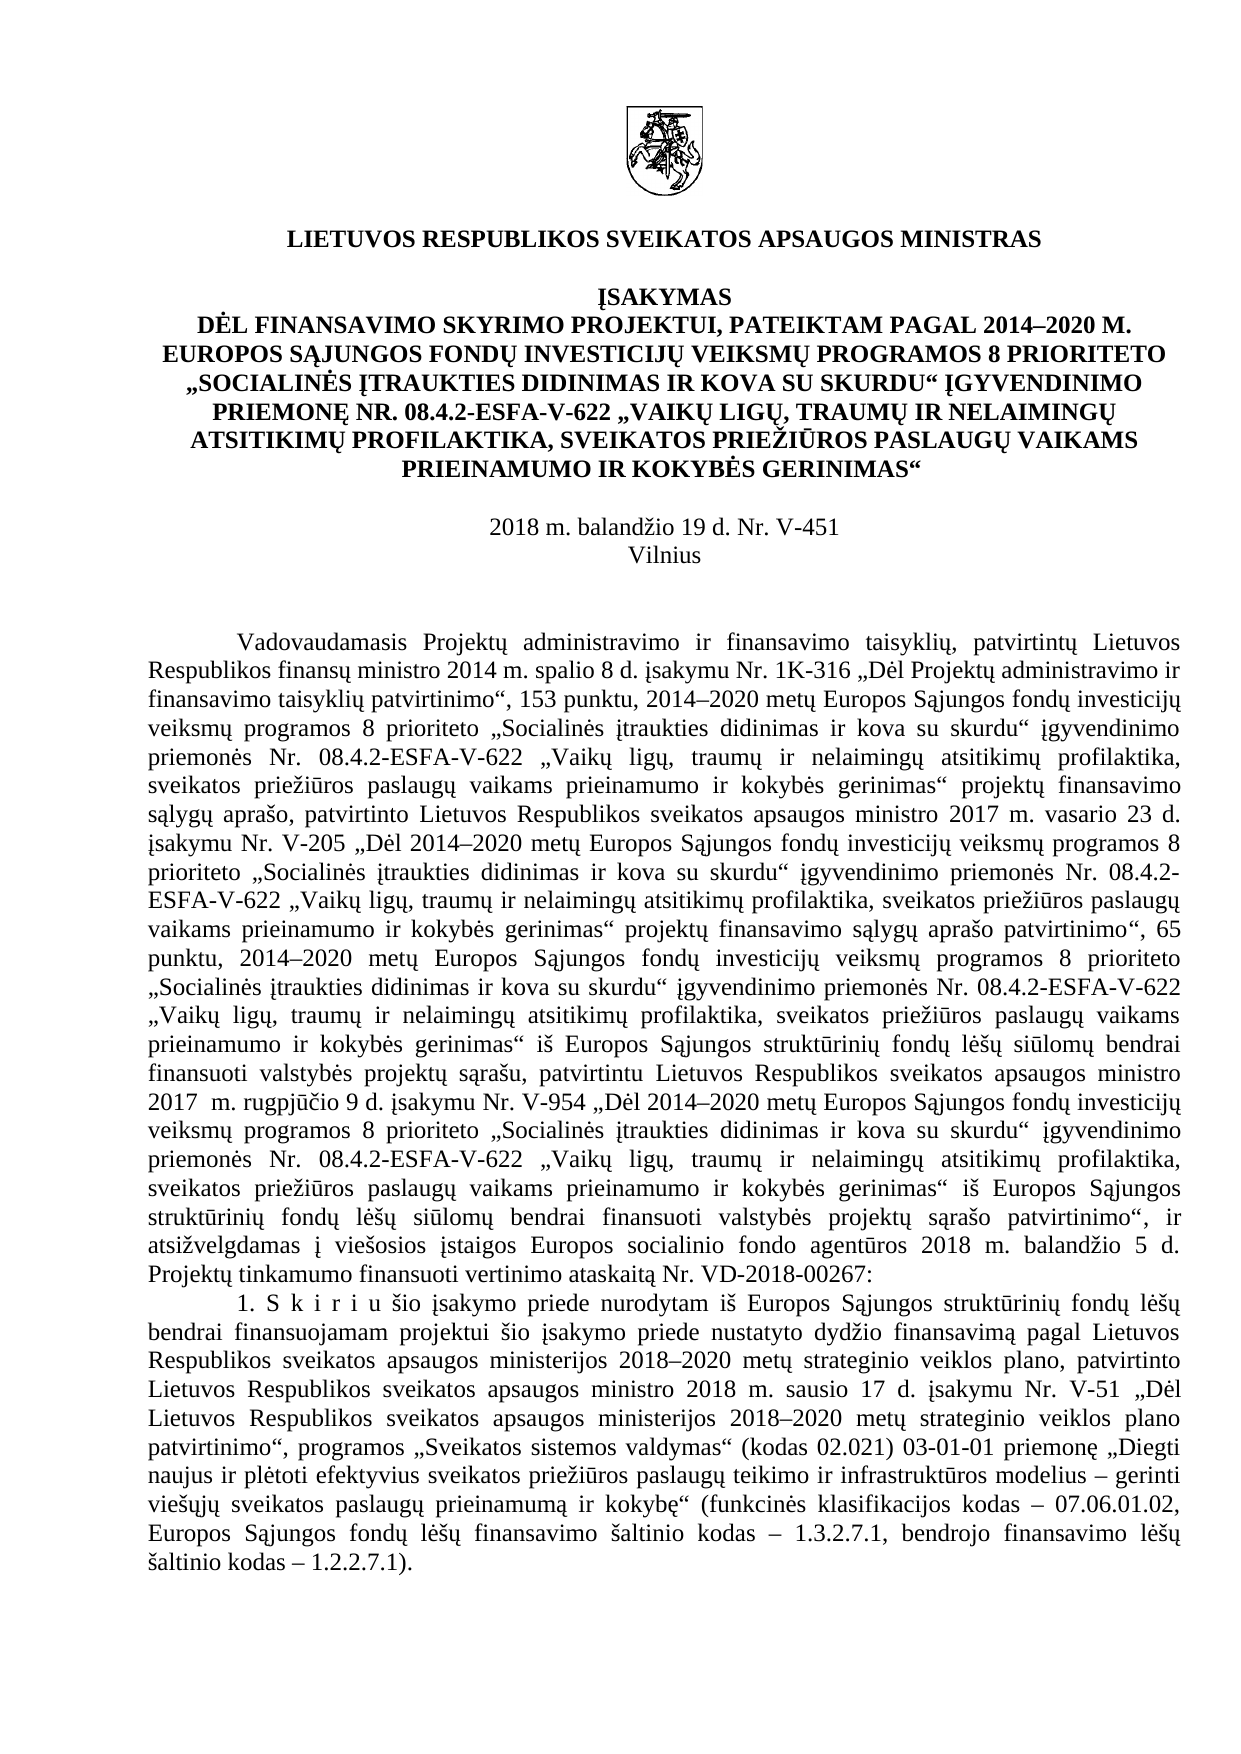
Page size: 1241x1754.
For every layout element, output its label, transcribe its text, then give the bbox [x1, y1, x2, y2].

text DĖL FINANSAVIMO SKYRIMO PROJEKTUI, PATEIKTAM PAGAL 2014–2020 M. EUROPOS SĄJUNGOS FONDŲ INVESTICIJŲ VEIKSMŲ PROGRAMOS 8 PRIORITETO „SOCIALINĖS ĮTRAUKTIES DIDINIMAS IR KOVA SU SKURDU“ ĮGYVENDINIMO PRIEMONĘ NR. 08.4.2-ESFA-V-622 „Vaikų ligų, traumų ir nelaimingų atsitikimų profilaktika, sveikatos priežiūros paslaugų vaikams prieinamumo ir kokybės gerinimas“ [148, 310, 1181, 483]
text LIETUVOS RESPUBLIKOS SVEIKATOS APSAUGOS MINISTRAS [148, 224, 1181, 253]
text 2018 m. balandžio 19 d. Nr. V-451 [148, 512, 1181, 540]
text Vadovaudamasis Projektų administravimo ir finansavimo taisyklių, patvirtintų Lietuvos Respublikos finansų ministro 2014 m. spalio 8 d. įsakymu Nr. 1K-316 „Dėl Projektų administravimo ir finansavimo taisyklių patvirtinimo“, 153 punktu, 2014–2020 metų Europos Sąjungos fondų investicijų veiksmų programos 8 prioriteto „Socialinės įtraukties didinimas ir kova su skurdu“ įgyvendinimo priemonės Nr. 08.4.2-ESFA-V-622 „Vaikų ligų, traumų ir nelaimingų atsitikimų profilaktika, sveikatos priežiūros paslaugų vaikams prieinamumo ir kokybės gerinimas“ projektų finansavimo sąlygų aprašo, patvirtinto Lietuvos Respublikos sveikatos apsaugos ministro 2017 m. vasario 23 d. įsakymu Nr. V-205 „Dėl 2014–2020 metų Europos Sąjungos fondų investicijų veiksmų programos 8 prioriteto „Socialinės įtraukties didinimas ir kova su skurdu“ įgyvendinimo priemonės Nr. 08.4.2-ESFA-V-622 „Vaikų ligų, traumų ir nelaimingų atsitikimų profilaktika, sveikatos priežiūros paslaugų vaikams prieinamumo ir kokybės gerinimas“ projektų finansavimo sąlygų aprašo patvirtinimo“, 65 punktu, 2014–2020 metų Europos Sąjungos fondų investicijų veiksmų programos 8 prioriteto „Socialinės įtraukties didinimas ir kova su skurdu“ įgyvendinimo priemonės Nr. 08.4.2-ESFA-V-622 „Vaikų ligų, traumų ir nelaimingų atsitikimų profilaktika, sveikatos priežiūros paslaugų vaikams prieinamumo ir kokybės gerinimas“ iš Europos Sąjungos struktūrinių fondų lėšų siūlomų bendrai finansuoti valstybės projektų sąrašu, patvirtintu Lietuvos Respublikos sveikatos apsaugos ministro 2017 m. rugpjūčio 9 d. įsakymu Nr. V-954 „Dėl 2014–2020 metų Europos Sąjungos fondų investicijų veiksmų programos 8 prioriteto „Socialinės įtraukties didinimas ir kova su skurdu“ įgyvendinimo priemonės Nr. 08.4.2-ESFA-V-622 „Vaikų ligų, traumų ir nelaimingų atsitikimų profilaktika, sveikatos priežiūros paslaugų vaikams prieinamumo ir kokybės gerinimas“ iš Europos Sąjungos struktūrinių fondų lėšų siūlomų bendrai finansuoti valstybės projektų sąrašo patvirtinimo“, ir atsižvelgdamas į viešosios įstaigos Europos socialinio fondo agentūros 2018 m. balandžio 5 d. Projektų tinkamumo finansuoti vertinimo ataskaitą Nr. VD-2018-00267: [148, 627, 1181, 1288]
text 1. S k i r i u šio įsakymo priede nurodytam iš Europos Sąjungos struktūrinių fondų lėšų bendrai finansuojamam projektui šio įsakymo priede nustatyto dydžio finansavimą pagal Lietuvos Respublikos sveikatos apsaugos ministerijos 2018–2020 metų strateginio veiklos plano, patvirtinto Lietuvos Respublikos sveikatos apsaugos ministro 2018 m. sausio 17 d. įsakymu Nr. V-51 „Dėl Lietuvos Respublikos sveikatos apsaugos ministerijos 2018–2020 metų strateginio veiklos plano patvirtinimo“, programos „Sveikatos sistemos valdymas“ (kodas 02.021) 03-01-01 priemonę „Diegti naujus ir plėtoti efektyvius sveikatos priežiūros paslaugų teikimo ir infrastruktūros modelius – gerinti viešųjų sveikatos paslaugų prieinamumą ir kokybę“ (funkcinės klasifikacijos kodas – 07.06.01.02, Europos Sąjungos fondų lėšų finansavimo šaltinio kodas – 1.3.2.7.1, bendrojo finansavimo lėšų šaltinio kodas – 1.2.2.7.1). [148, 1288, 1181, 1575]
text ĮSAKYMAS [148, 282, 1181, 310]
text Vilnius [148, 540, 1181, 569]
